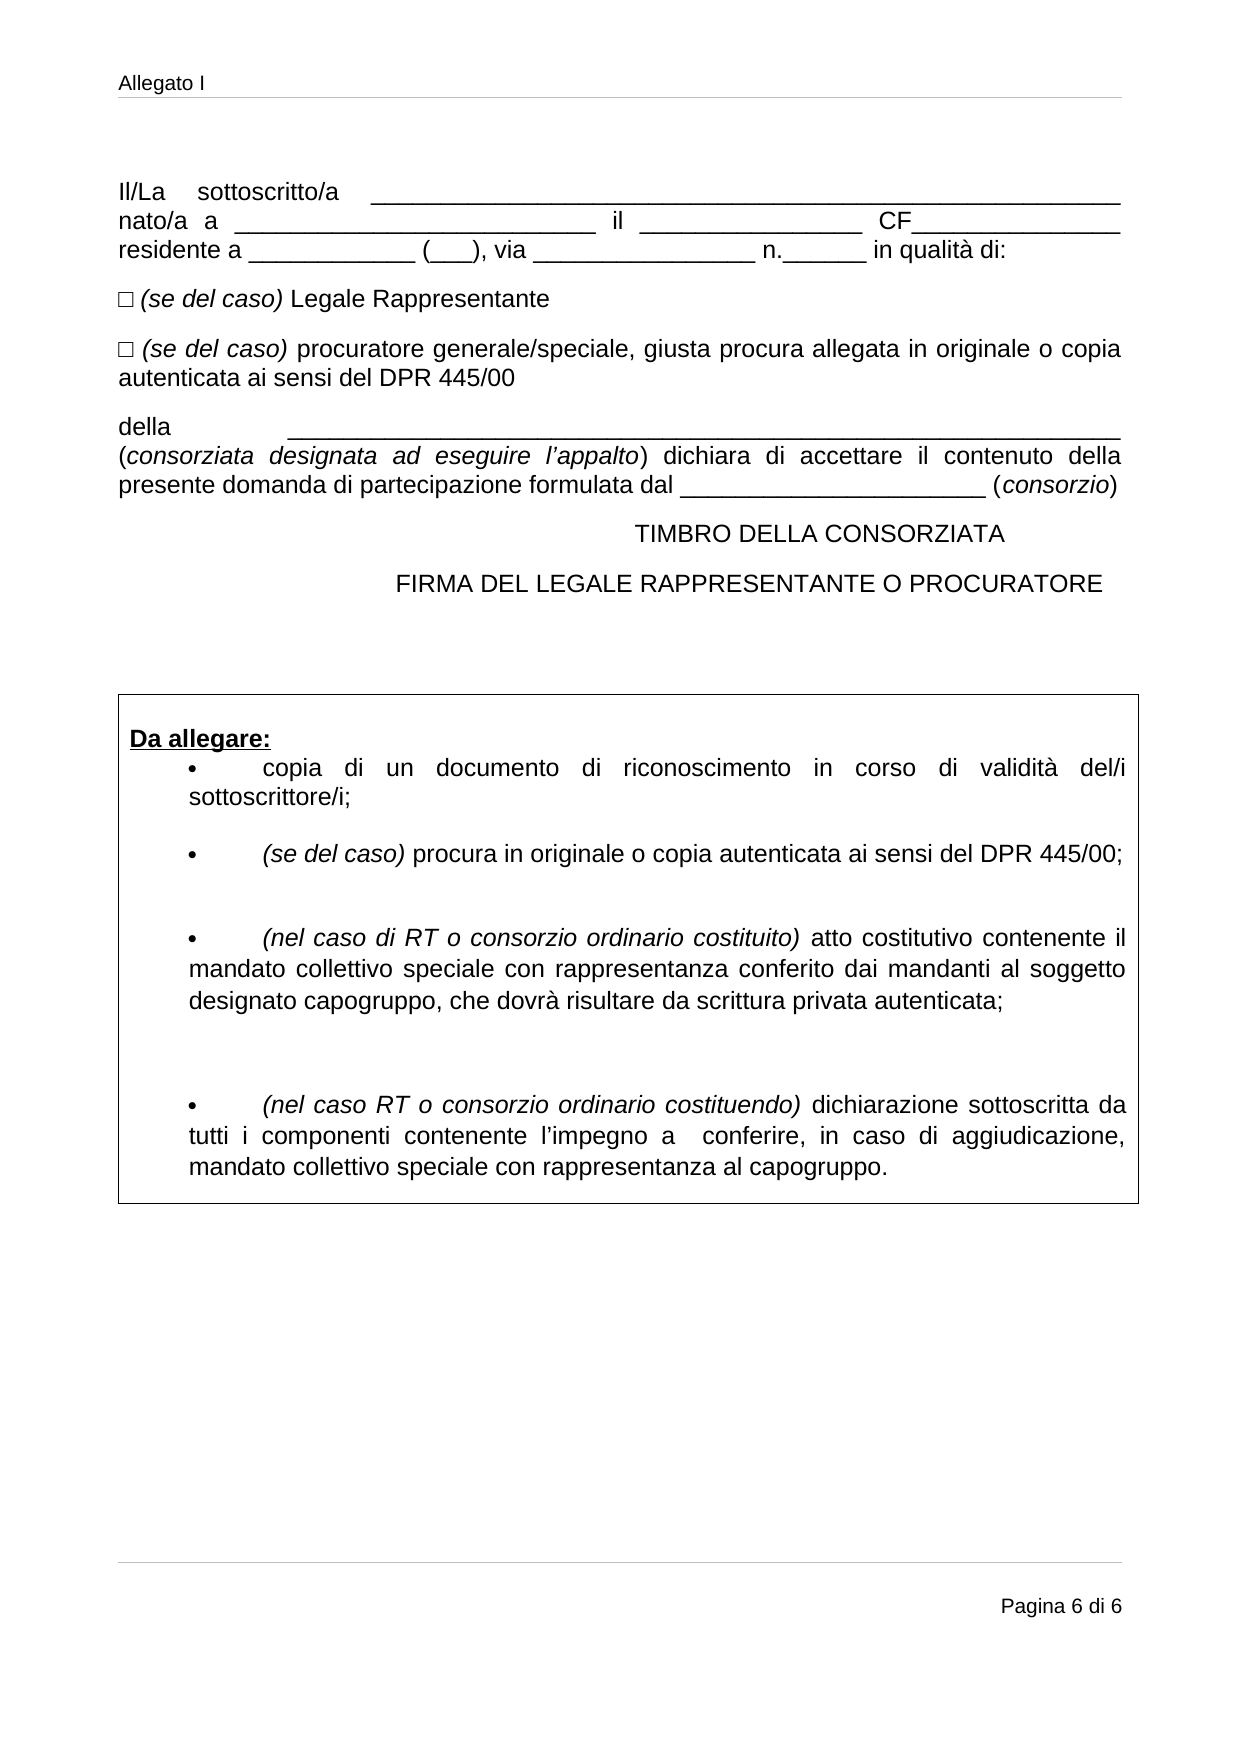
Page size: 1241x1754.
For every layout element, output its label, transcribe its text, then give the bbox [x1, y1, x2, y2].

text TIMBRO DELLA CONSORZIATA [561, 519, 1122, 548]
text FIRMA DEL LEGALE RAPPRESENTANTE O PROCURATORE [118, 569, 1122, 598]
text □ (se del caso) procuratore generale/speciale, giusta procura allegata in originale o copia autenticata ai sensi del DPR 445/00 [118, 334, 1122, 391]
text della ____________________________________________________________ (consorziata designata ad eseguire l’appalto) dichiara di accettare il contenuto della presente domanda di partecipazione formulata dal ______________________ (consorzio) [118, 412, 1122, 498]
text □ (se del caso) Legale Rappresentante [118, 284, 1122, 313]
text Il/La sottoscritto/a ______________________________________________________ nato/a a __________________________ il ________________ CF_______________ residente a ____________ (___), via ________________ n.______ in qualità di: [118, 177, 1122, 263]
table_header Da allegare: copia di un documento di riconoscimento in corso di validità del/i sottoscrittore/i; (se del caso) procura in originale o copia autenticata ai sensi del DPR 445/00; (nel caso di RT o consorzio ordinario costituito) atto costitutivo contenente il mandato collettivo speciale con rappresentanza conferito dai mandanti al soggetto designato capogruppo, che dovrà risultare da scrittura privata autenticata; (nel caso RT o consorzio ordinario costituendo) dichiarazione sottoscritta da tutti i componenti contenente l’impegno a conferire, in caso di aggiudicazione, mandato collettivo speciale con rappresentanza al capogruppo. [119, 695, 1138, 1203]
